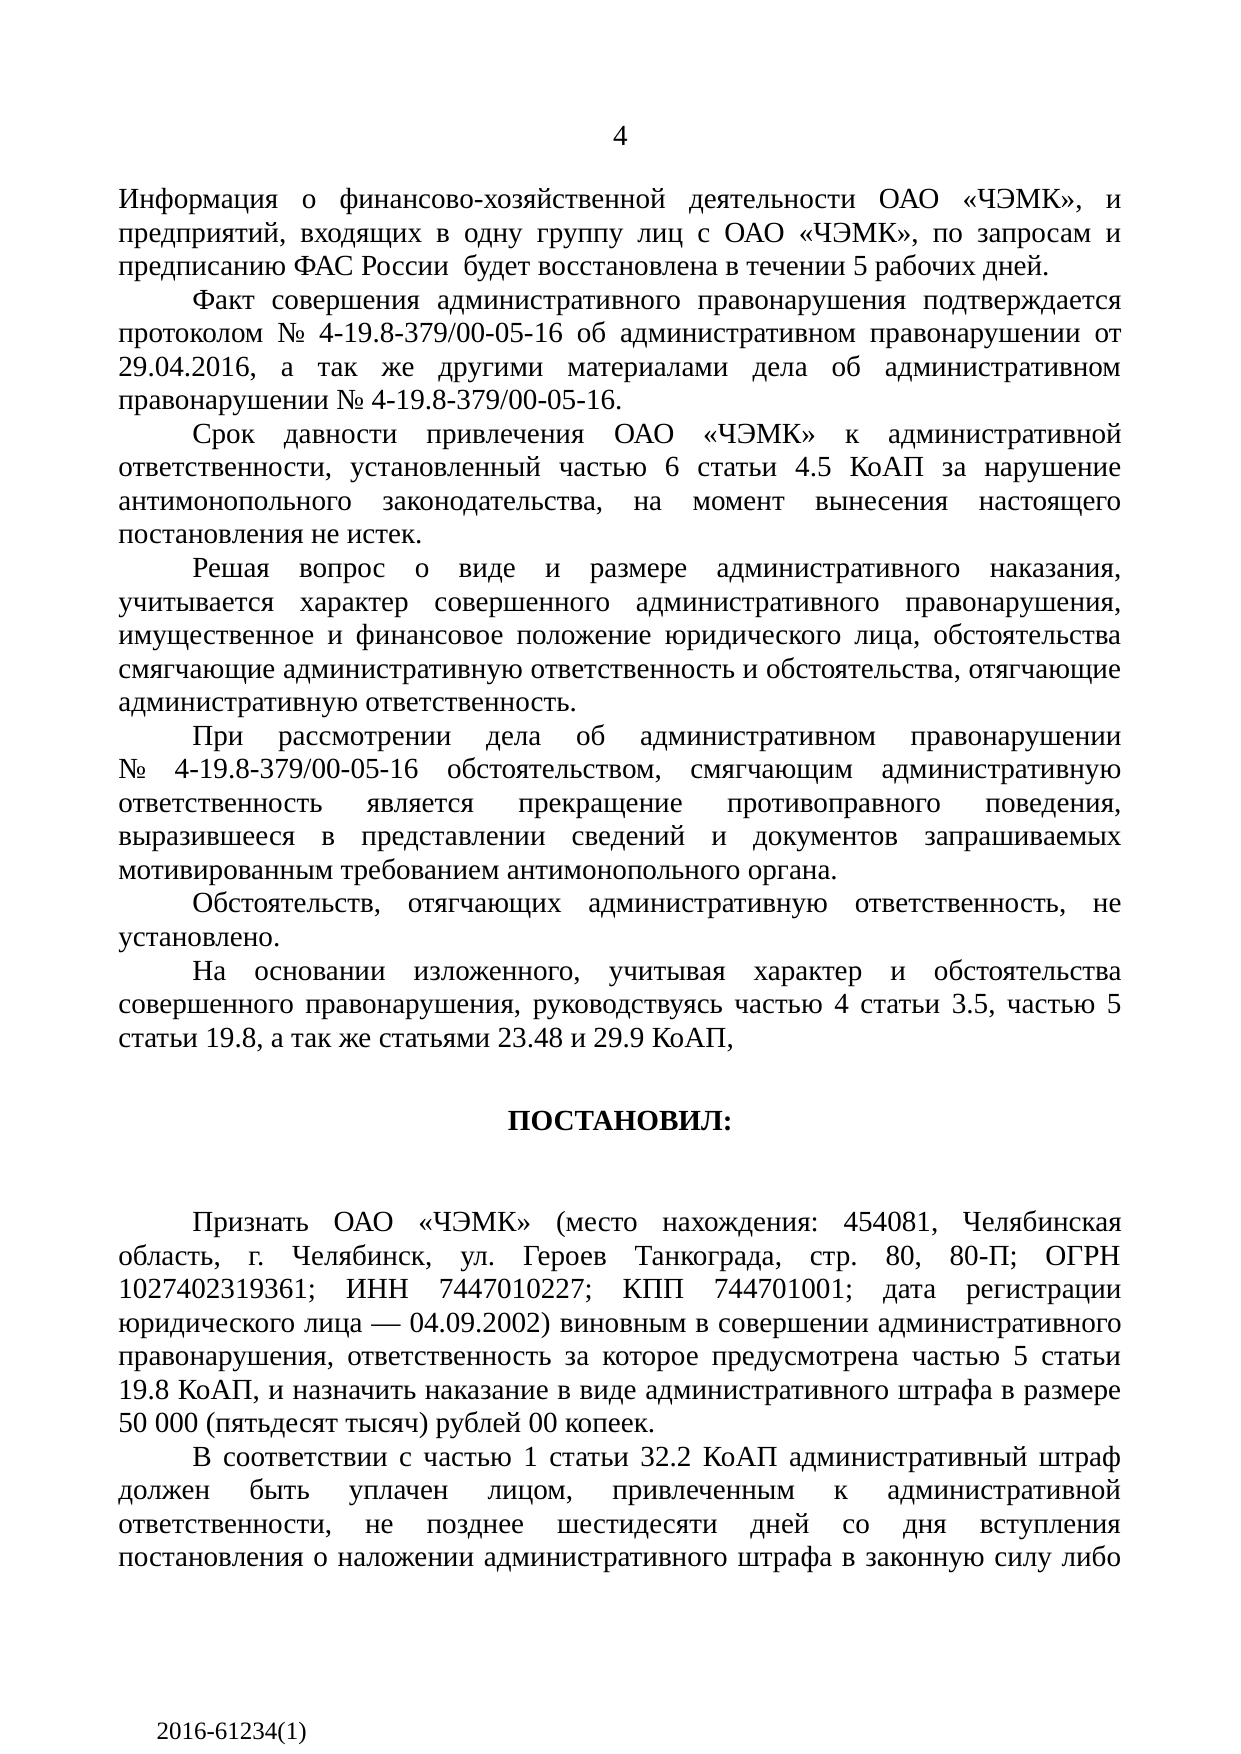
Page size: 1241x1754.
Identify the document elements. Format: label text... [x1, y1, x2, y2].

text В соответствии с частью 1 статьи 32.2 КоАП административный штраф должен быть уплачен лицом, привлеченным к административной ответственности, не позднее шестидесяти дней со дня вступления постановления о наложении административного штрафа в законную силу либо [118, 1439, 1122, 1573]
text Обстоятельств, отягчающих административную ответственность, не установлено. [118, 886, 1122, 953]
text Информация о финансово-хозяйственной деятельности ОАО «ЧЭМК», и предприятий, входящих в одну группу лиц с ОАО «ЧЭМК», по запросам и предписанию ФАС России будет восстановлена в течении 5 рабочих дней. [118, 181, 1122, 282]
text Признать ОАО «ЧЭМК» (место нахождения: 454081, Челябинская область, г. Челябинск, ул. Героев Танкограда, стр. 80, 80-П; ОГРН 1027402319361; ИНН 7447010227; КПП 744701001; дата регистрации юридического лица — 04.09.2002) виновным в совершении административного правонарушения, ответственность за которое предусмотрена частью 5 статьи 19.8 КоАП, и назначить наказание в виде административного штрафа в размере 50 000 (пятьдесят тысяч) рублей 00 копеек. [118, 1204, 1122, 1439]
text Решая вопрос о виде и размере административного наказания, учитывается характер совершенного административного правонарушения, имущественное и финансовое положение юридического лица, обстоятельства смягчающие административную ответственность и обстоятельства, отягчающие административную ответственность. [118, 550, 1122, 718]
text Факт совершения административного правонарушения подтверждается протоколом № 4-19.8-379/00-05-16 об административном правонарушении от 29.04.2016, а так же другими материалами дела об административном правонарушении № 4-19.8-379/00-05-16. [118, 282, 1122, 416]
text При рассмотрении дела об административном правонарушении № 4-19.8-379/00-05-16 обстоятельством, смягчающим административную ответственность является прекращение противоправного поведения, выразившееся в представлении сведений и документов запрашиваемых мотивированным требованием антимонопольного органа. [118, 718, 1122, 886]
text Срок давности привлечения ОАО «ЧЭМК» к административной ответственности, установленный частью 6 статьи 4.5 КоАП за нарушение антимонопольного законодательства, на момент вынесения настоящего постановления не истек. [118, 416, 1122, 550]
text На основании изложенного, учитывая характер и обстоятельства совершенного правонарушения, руководствуясь частью 4 статьи 3.5, частью 5 статьи 19.8, а так же статьями 23.48 и 29.9 КоАП, [118, 953, 1122, 1053]
text ПОСТАНОВИЛ: [118, 1103, 1122, 1137]
